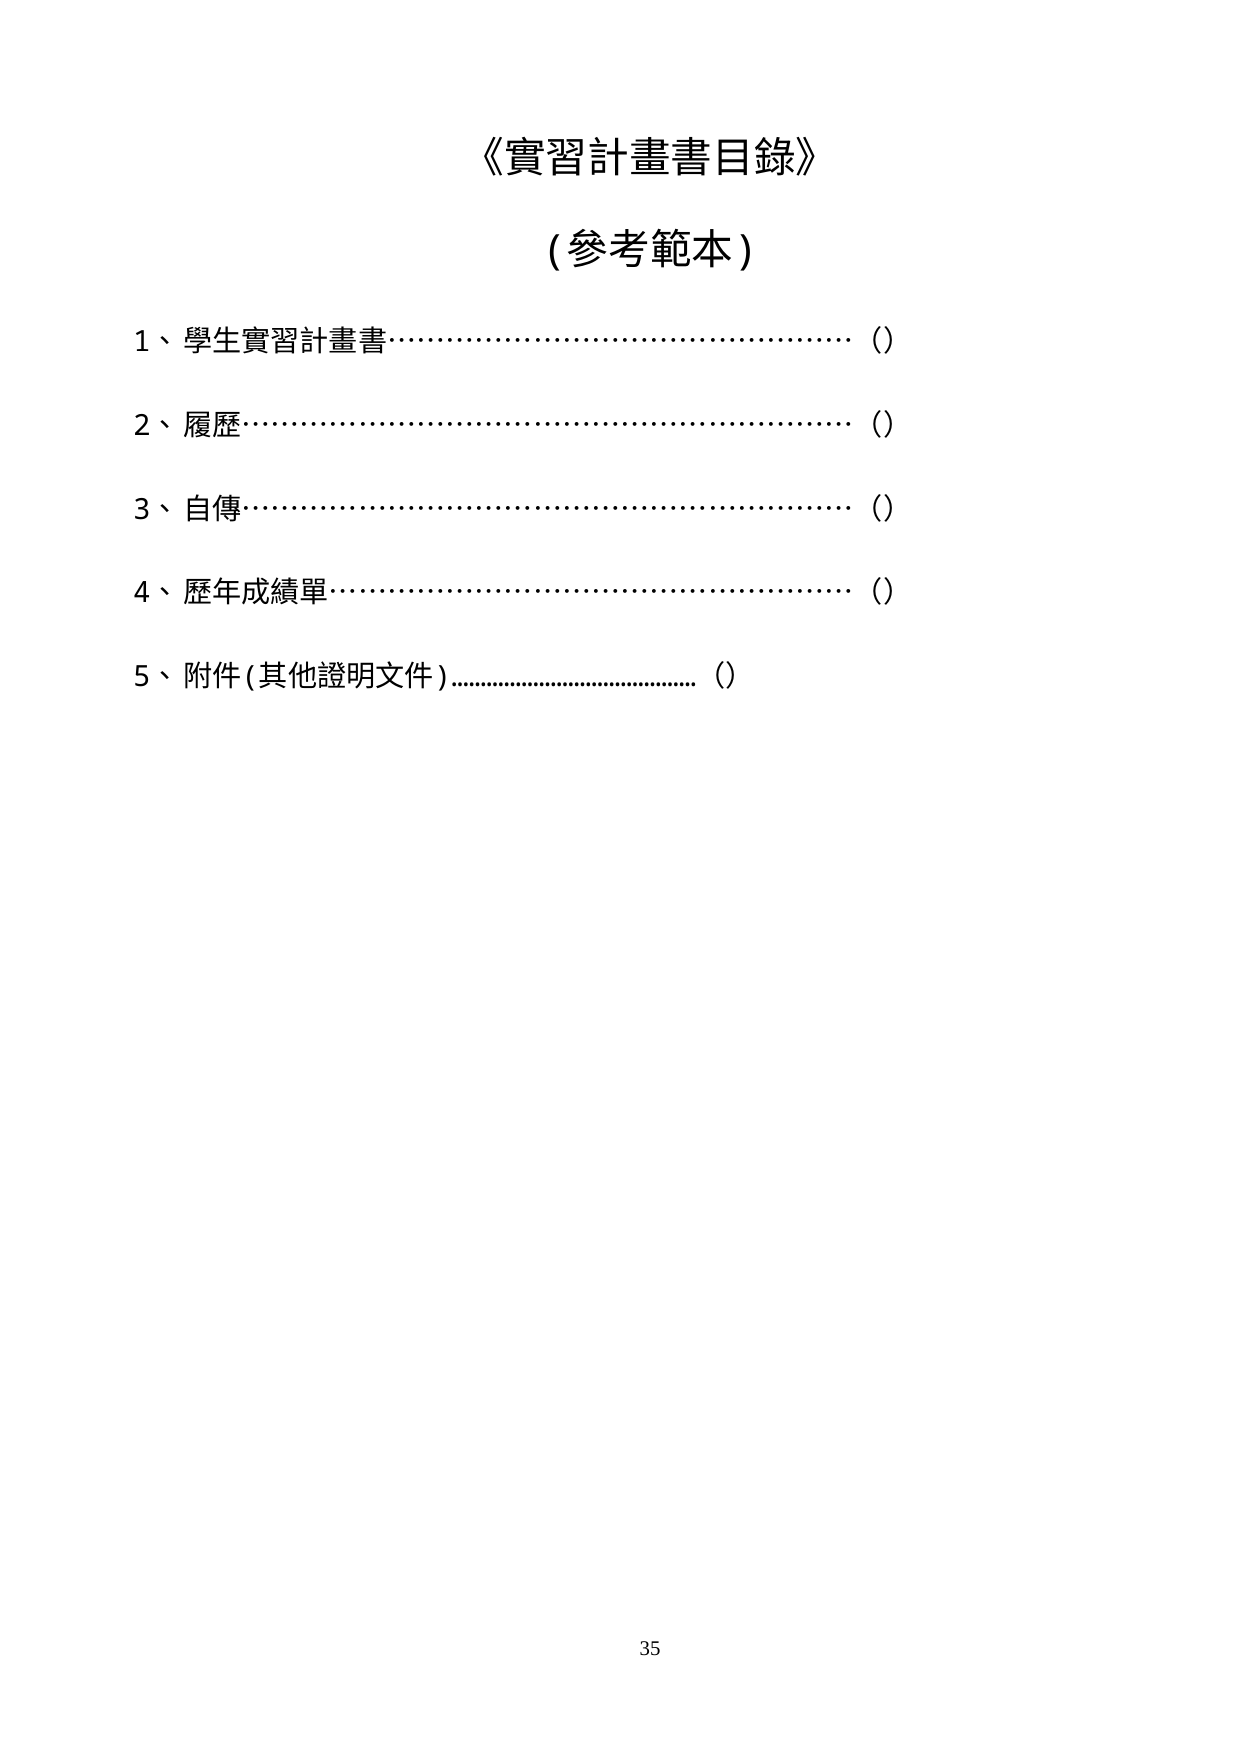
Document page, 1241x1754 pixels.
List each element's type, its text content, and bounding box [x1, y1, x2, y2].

text (參考範本) [133, 205, 1167, 267]
list 自傳………………………………………………………（） [133, 465, 1167, 527]
text 《實習計畫書目錄》 [133, 112, 1167, 175]
list 學生實習計畫書…………………………………………（） [133, 297, 1167, 360]
list 歷年成績單………………………………………………（） [133, 548, 1167, 611]
list 履歷………………………………………………………（） [133, 381, 1167, 444]
list 附件(其他證明文件)……………………………………（） [133, 632, 1167, 694]
